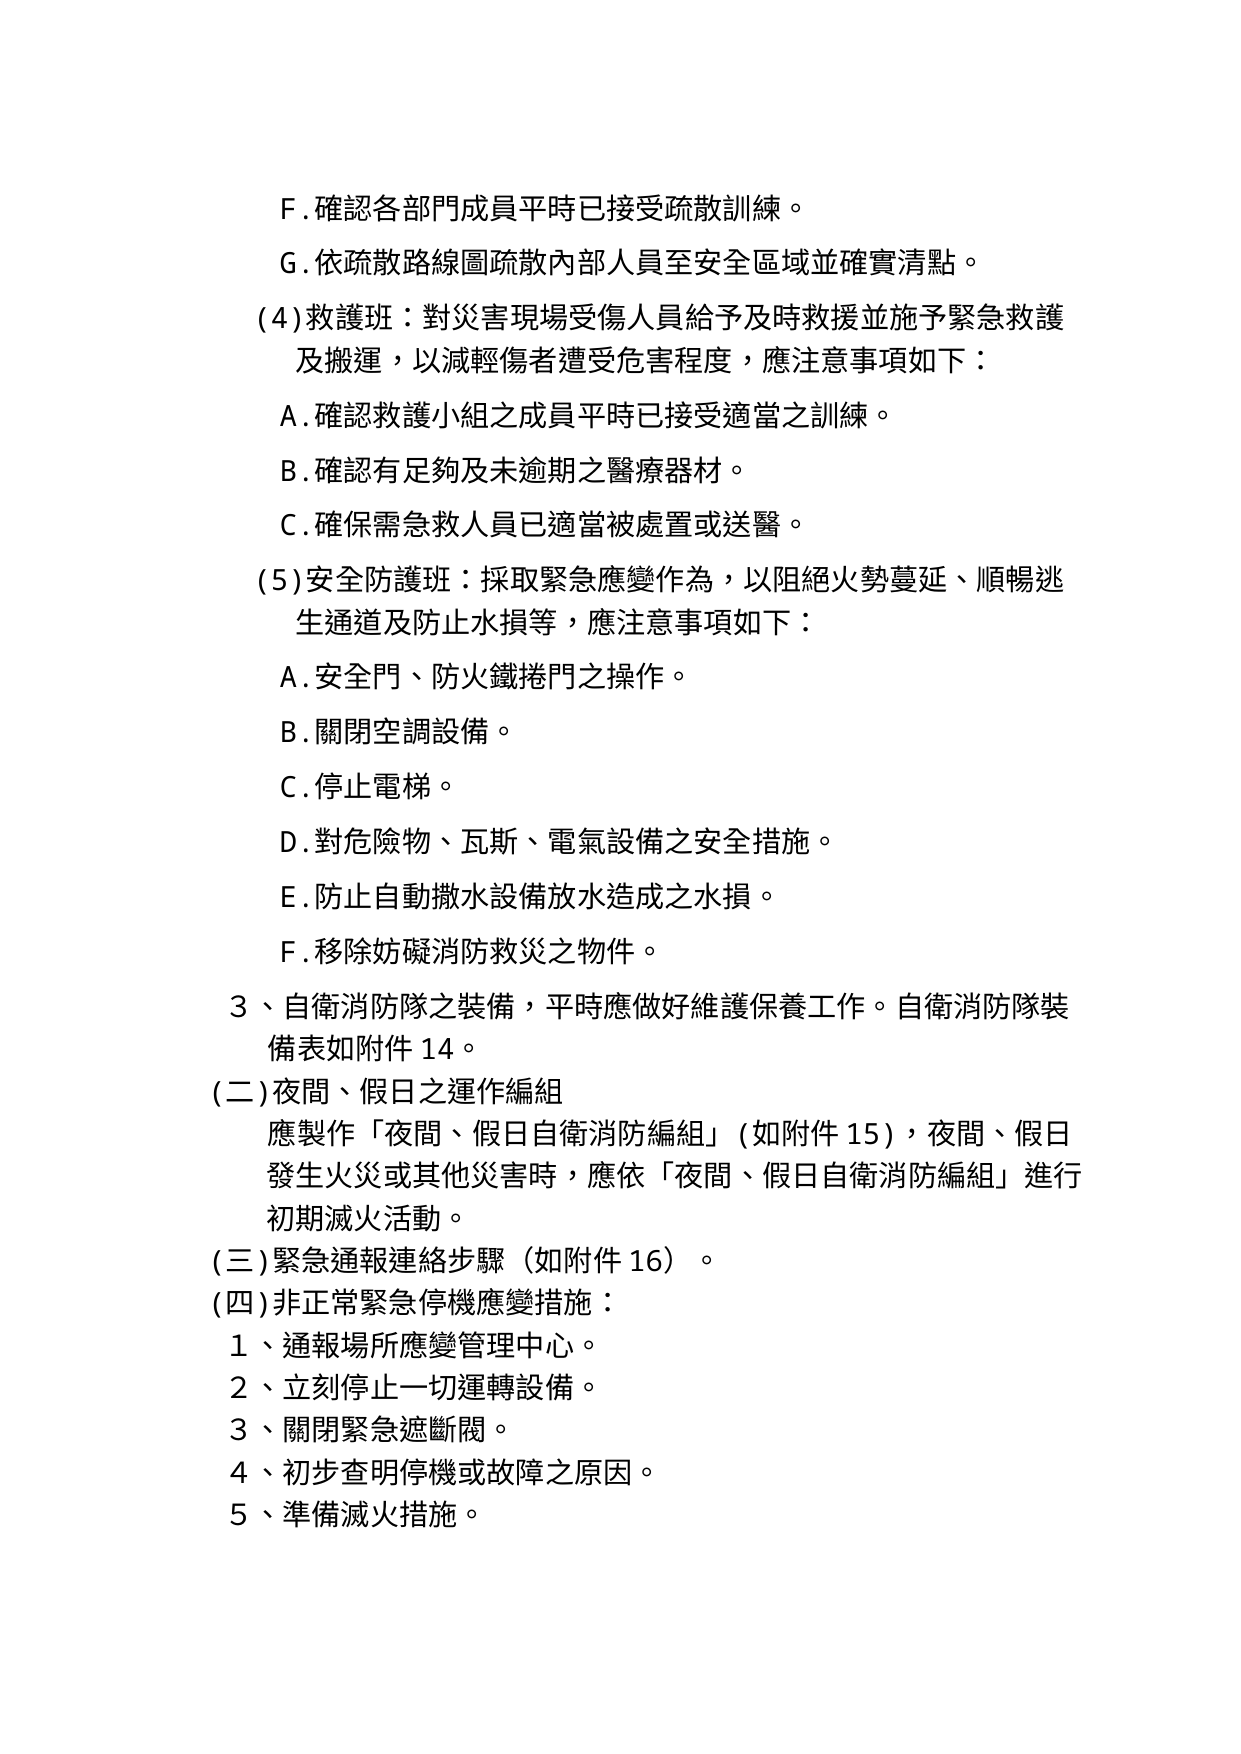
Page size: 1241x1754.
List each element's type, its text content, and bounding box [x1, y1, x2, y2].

list 依疏散路線圖疏散內部人員至安全區域並確實清點。 [279, 240, 1092, 282]
list 立刻停止一切運轉設備。 [224, 1364, 1084, 1407]
list 對危險物、瓦斯、電氣設備之安全措施。 [279, 819, 1092, 861]
list 停止電梯。 [279, 764, 1092, 806]
list 通報場所應變管理中心。 [224, 1322, 1084, 1364]
list 初步查明停機或故障之原因。 [224, 1449, 1084, 1491]
list 確認有足夠及未逾期之醫療器材。 [279, 447, 1092, 489]
list 安全防護班：採取緊急應變作為，以阻絕火勢蔓延、順暢逃生通道及防止水損等，應注意事項如下： [253, 557, 1092, 642]
list 自衛消防隊之裝備，平時應做好維護保養工作。自衛消防隊裝備表如附件14。 [224, 983, 1084, 1068]
list 夜間、假日之運作編組 [208, 1068, 1084, 1111]
list 安全門、防火鐵捲門之操作。 [279, 654, 1092, 696]
list 確認救護小組之成員平時已接受適當之訓練。 [279, 392, 1092, 434]
list 關閉緊急遮斷閥。 [224, 1407, 1084, 1449]
list 救護班：對災害現場受傷人員給予及時救援並施予緊急救護及搬運，以減輕傷者遭受危害程度，應注意事項如下： [253, 295, 1092, 380]
list 確保需急救人員已適當被處置或送醫。 [279, 502, 1092, 544]
list 確認各部門成員平時已接受疏散訓練。 [279, 185, 1092, 228]
list 防止自動撒水設備放水造成之水損。 [279, 874, 1092, 916]
list 關閉空調設備。 [279, 709, 1092, 751]
list 緊急通報連絡步驟（如附件16）。 [208, 1237, 1084, 1280]
list 非正常緊急停機應變措施： [208, 1280, 1084, 1322]
list 移除妨礙消防救災之物件。 [279, 928, 1092, 971]
text 應製作「夜間、假日自衛消防編組」(如附件15)，夜間、假日發生火災或其他災害時，應依「夜間、假日自衛消防編組」進行初期滅火活動。 [266, 1111, 1084, 1237]
list 準備滅火措施。 [224, 1491, 1084, 1534]
